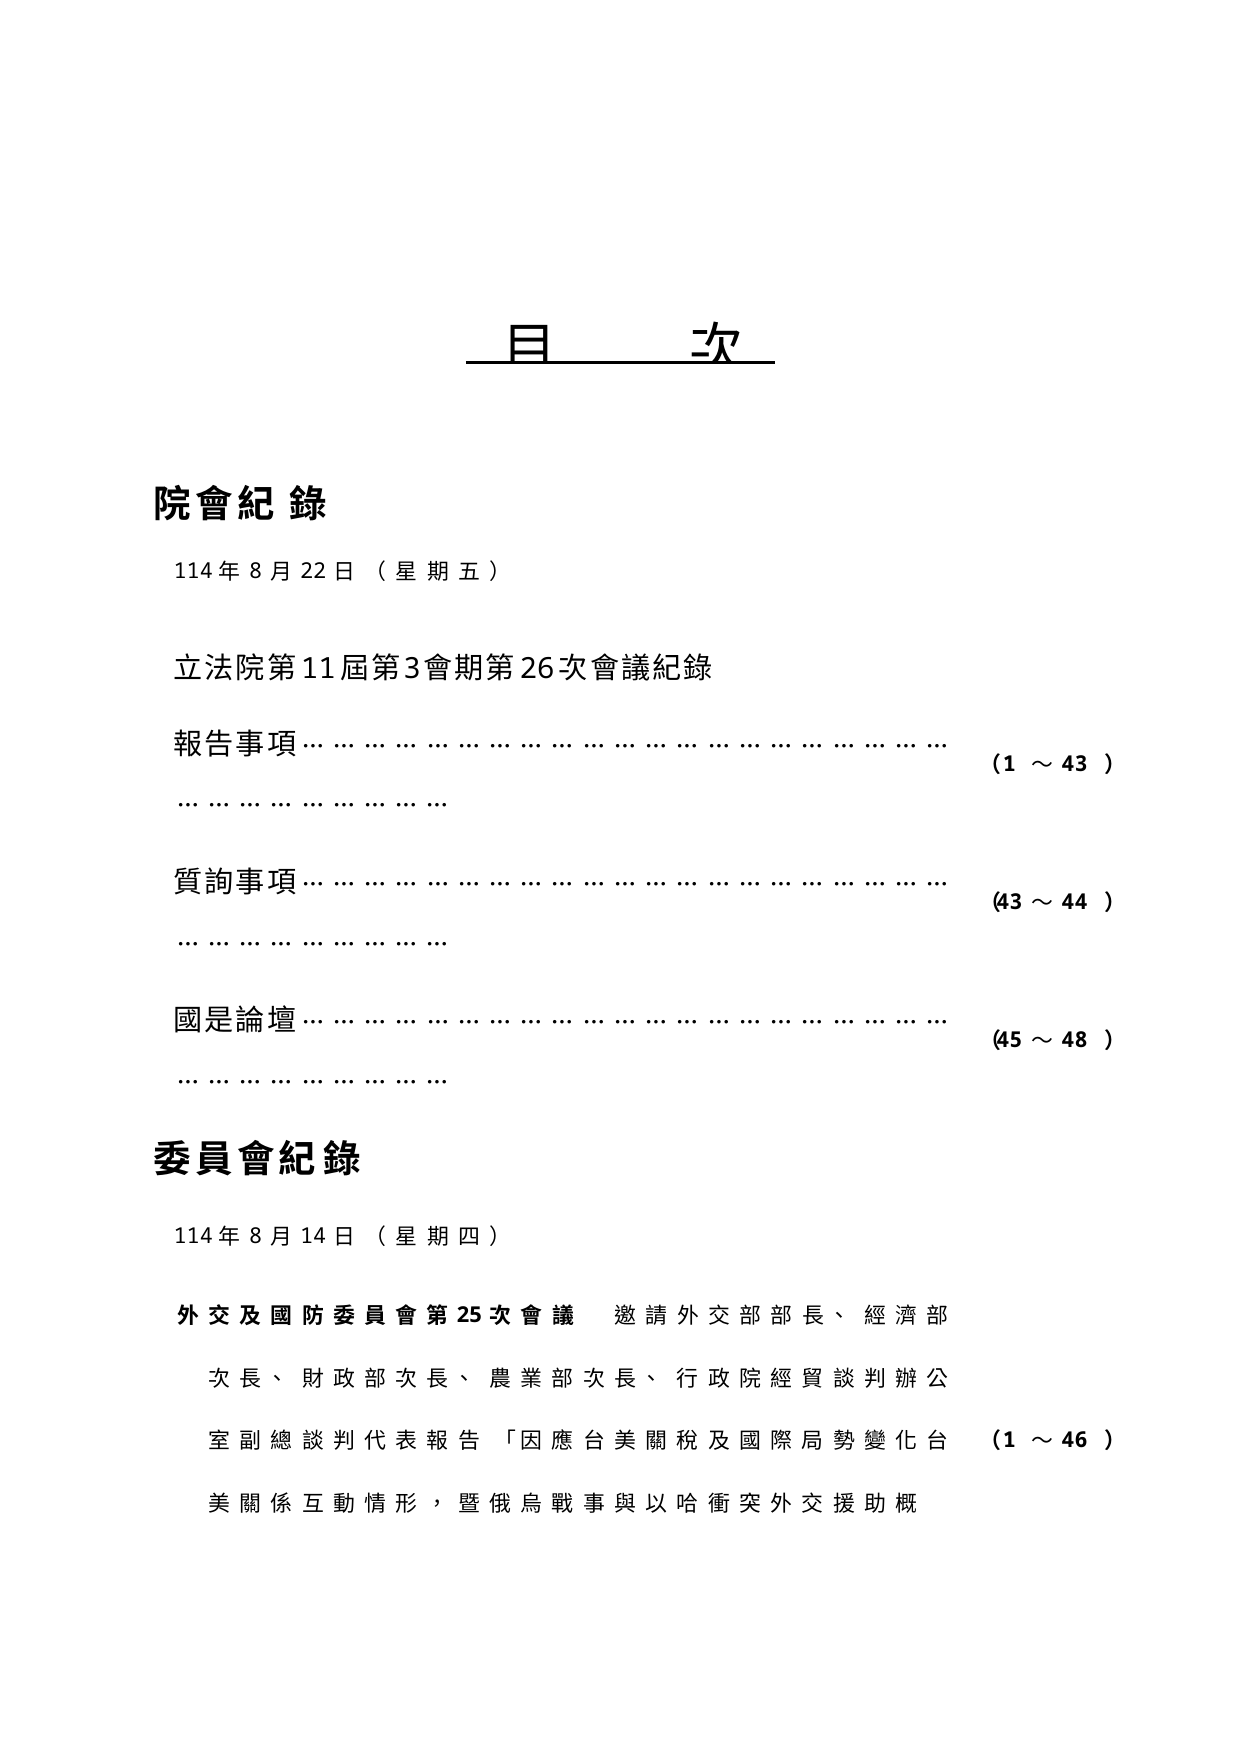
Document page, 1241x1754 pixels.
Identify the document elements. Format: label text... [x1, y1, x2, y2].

table_cell [1053, 618, 1091, 694]
table_cell 46 [1053, 1283, 1091, 1533]
table_cell （ [967, 832, 986, 970]
table_cell ～ [1023, 970, 1053, 1108]
table_cell 委員會紀錄 114年8月14日（星期四） [150, 1108, 1108, 1283]
table_cell ） [1091, 1283, 1108, 1533]
table_cell 質詢事項……………………………………………………………………………… [150, 832, 967, 970]
table_cell [986, 618, 1023, 694]
table_cell 報告事項……………………………………………………………………………… [150, 694, 967, 832]
table_cell ～ [1023, 694, 1053, 832]
table_cell [1023, 618, 1053, 694]
table_cell 1 [986, 694, 1023, 832]
table_cell 43 [1053, 694, 1091, 832]
table_cell （ [967, 970, 986, 1108]
table_cell 立法院第11屆第3會期第26次會議紀錄 [150, 618, 967, 694]
table_header 院會紀錄 114年8月22日（星期五） [150, 443, 1108, 618]
table_cell 48 [1053, 970, 1091, 1108]
table_cell （ [967, 694, 986, 832]
table_cell [967, 618, 986, 694]
table_cell 國是論壇……………………………………………………………………………… [150, 970, 967, 1108]
table_cell ） [1091, 970, 1108, 1108]
table_cell 43 [986, 832, 1023, 970]
table_cell ） [1091, 832, 1108, 970]
table_cell 外交及國防委員會第25次會議 邀請外交部部長、經濟部次長、財政部次長、農業部次長、行政院經貿談判辦公室副總談判代表報告「因應台美關稅及國際局勢變化台美關係互動情形，暨俄烏戰事與以哈衝突外交援助概 [150, 1283, 967, 1533]
table_cell ） [1091, 694, 1108, 832]
table_cell [1091, 618, 1108, 694]
table_cell 45 [986, 970, 1023, 1108]
table_cell （ [967, 1283, 986, 1533]
table_cell ～ [1023, 1283, 1053, 1533]
table_header 目 次 [466, 281, 774, 361]
table_cell ～ [1023, 832, 1053, 970]
table_cell 44 [1053, 832, 1091, 970]
table_cell 1 [986, 1283, 1023, 1533]
